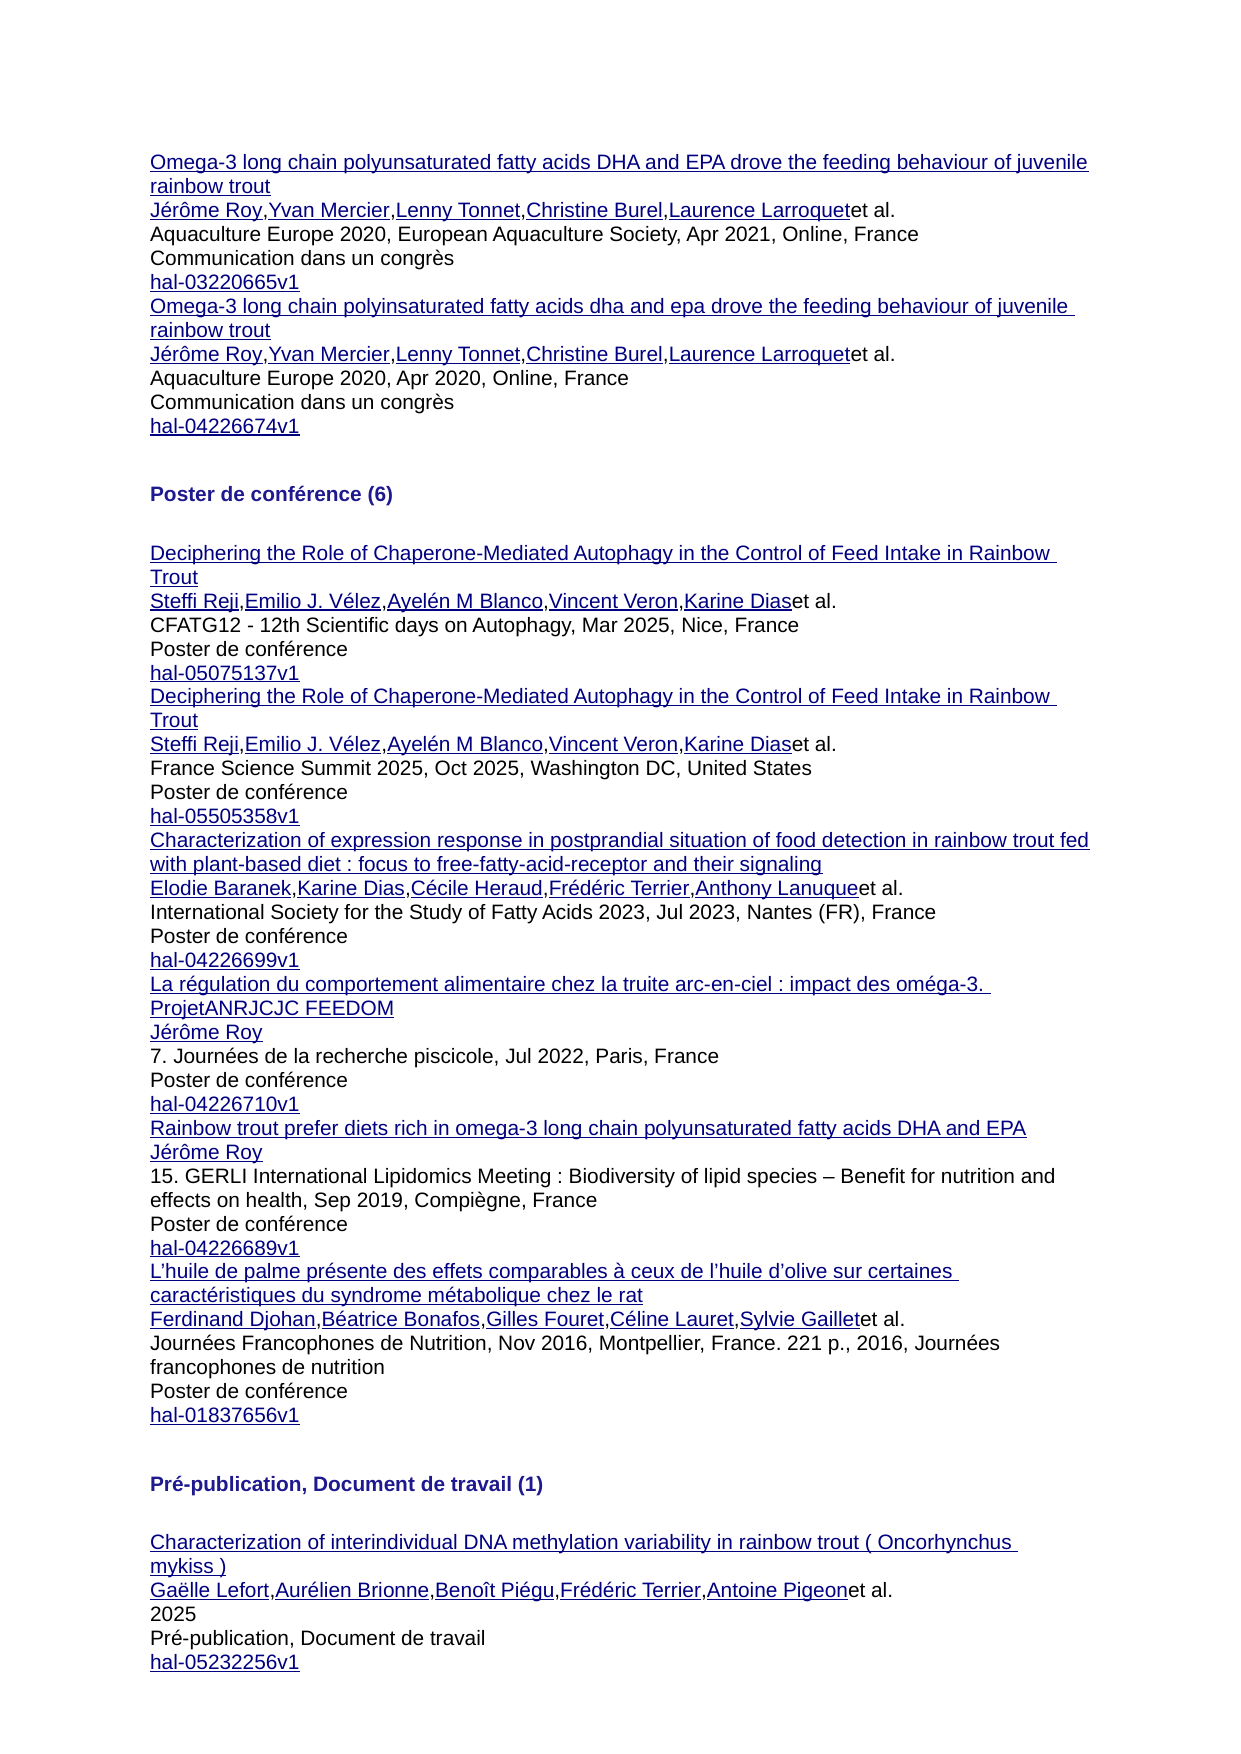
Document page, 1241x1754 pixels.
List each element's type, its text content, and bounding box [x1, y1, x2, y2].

table_cell Omega-3 long chain polyunsaturated fatty acids DHA and EPA drove the feeding behaviour of juvenile rainbow trout Jérôme Roy,Yvan Mercier,Lenny Tonnet,Christine Burel,Laurence Larroquetet al. Aquaculture Europe 2020, European Aquaculture Society, Apr 2021, Online, France Communication dans un congrès hal-03220665v1 [150, 150, 1090, 294]
table_cell L’huile de palme présente des effets comparables à ceux de l’huile d’olive sur certaines caractéristiques du syndrome métabolique chez le rat Ferdinand Djohan,Béatrice Bonafos,Gilles Fouret,Céline Lauret,Sylvie Gailletet al. Journées Francophones de Nutrition, Nov 2016, Montpellier, France. 221 p., 2016, Journées francophones de nutrition Poster de conférence hal-01837656v1 [150, 1259, 1090, 1427]
subtitle Poster de conférence (6) [150, 482, 1090, 506]
table_cell Rainbow trout prefer diets rich in omega-3 long chain polyunsaturated fatty acids DHA and EPA Jérôme Roy 15. GERLI International Lipidomics Meeting : Biodiversity of lipid species – Benefit for nutrition and effects on health, Sep 2019, Compiègne, France Poster de conférence hal-04226689v1 [150, 1116, 1090, 1259]
table_cell with plant-based diet : focus to free-fatty-acid-receptor and their signaling Elodie Baranek,Karine Dias,Cécile Heraud,Frédéric Terrier,Anthony Lanuqueet al. International Society for the Study of Fatty Acids 2023, Jul 2023, Nantes (FR), France Poster de conférence hal-04226699v1 [150, 850, 1090, 972]
table_header Characterization of interindividual DNA methylation variability in rainbow trout ( Oncorhynchus mykiss ) Gaëlle Lefort,Aurélien Brionne,Benoît Piégu,Frédéric Terrier,Antoine Pigeonet al. 2025 Pré-publication, Document de travail hal-05232256v1 [150, 1530, 1090, 1674]
table_cell Deciphering the Role of Chaperone-Mediated Autophagy in the Control of Feed Intake in Rainbow Trout Steffi Reji,Emilio J. Vélez,Ayelén M Blanco,Vincent Veron,Karine Diaset al. France Science Summit 2025, Oct 2025, Washington DC, United States Poster de conférence hal-05505358v1 [150, 684, 1090, 828]
table_cell Characterization of expression response in postprandial situation of food detection in rainbow trout fed [150, 828, 1090, 849]
table_header Deciphering the Role of Chaperone-Mediated Autophagy in the Control of Feed Intake in Rainbow Trout Steffi Reji,Emilio J. Vélez,Ayelén M Blanco,Vincent Veron,Karine Diaset al. CFATG12 - 12th Scientific days on Autophagy, Mar 2025, Nice, France Poster de conférence hal-05075137v1 [150, 541, 1090, 684]
subtitle Pré-publication, Document de travail (1) [150, 1472, 1090, 1496]
table_cell Omega-3 long chain polyinsaturated fatty acids dha and epa drove the feeding behaviour of juvenile rainbow trout Jérôme Roy,Yvan Mercier,Lenny Tonnet,Christine Burel,Laurence Larroquetet al. Aquaculture Europe 2020, Apr 2020, Online, France Communication dans un congrès hal-04226674v1 [150, 294, 1090, 437]
table_cell La régulation du comportement alimentaire chez la truite arc-en-ciel : impact des oméga-3. ProjetANRJCJC FEEDOM Jérôme Roy 7. Journées de la recherche piscicole, Jul 2022, Paris, France Poster de conférence hal-04226710v1 [150, 972, 1090, 1116]
